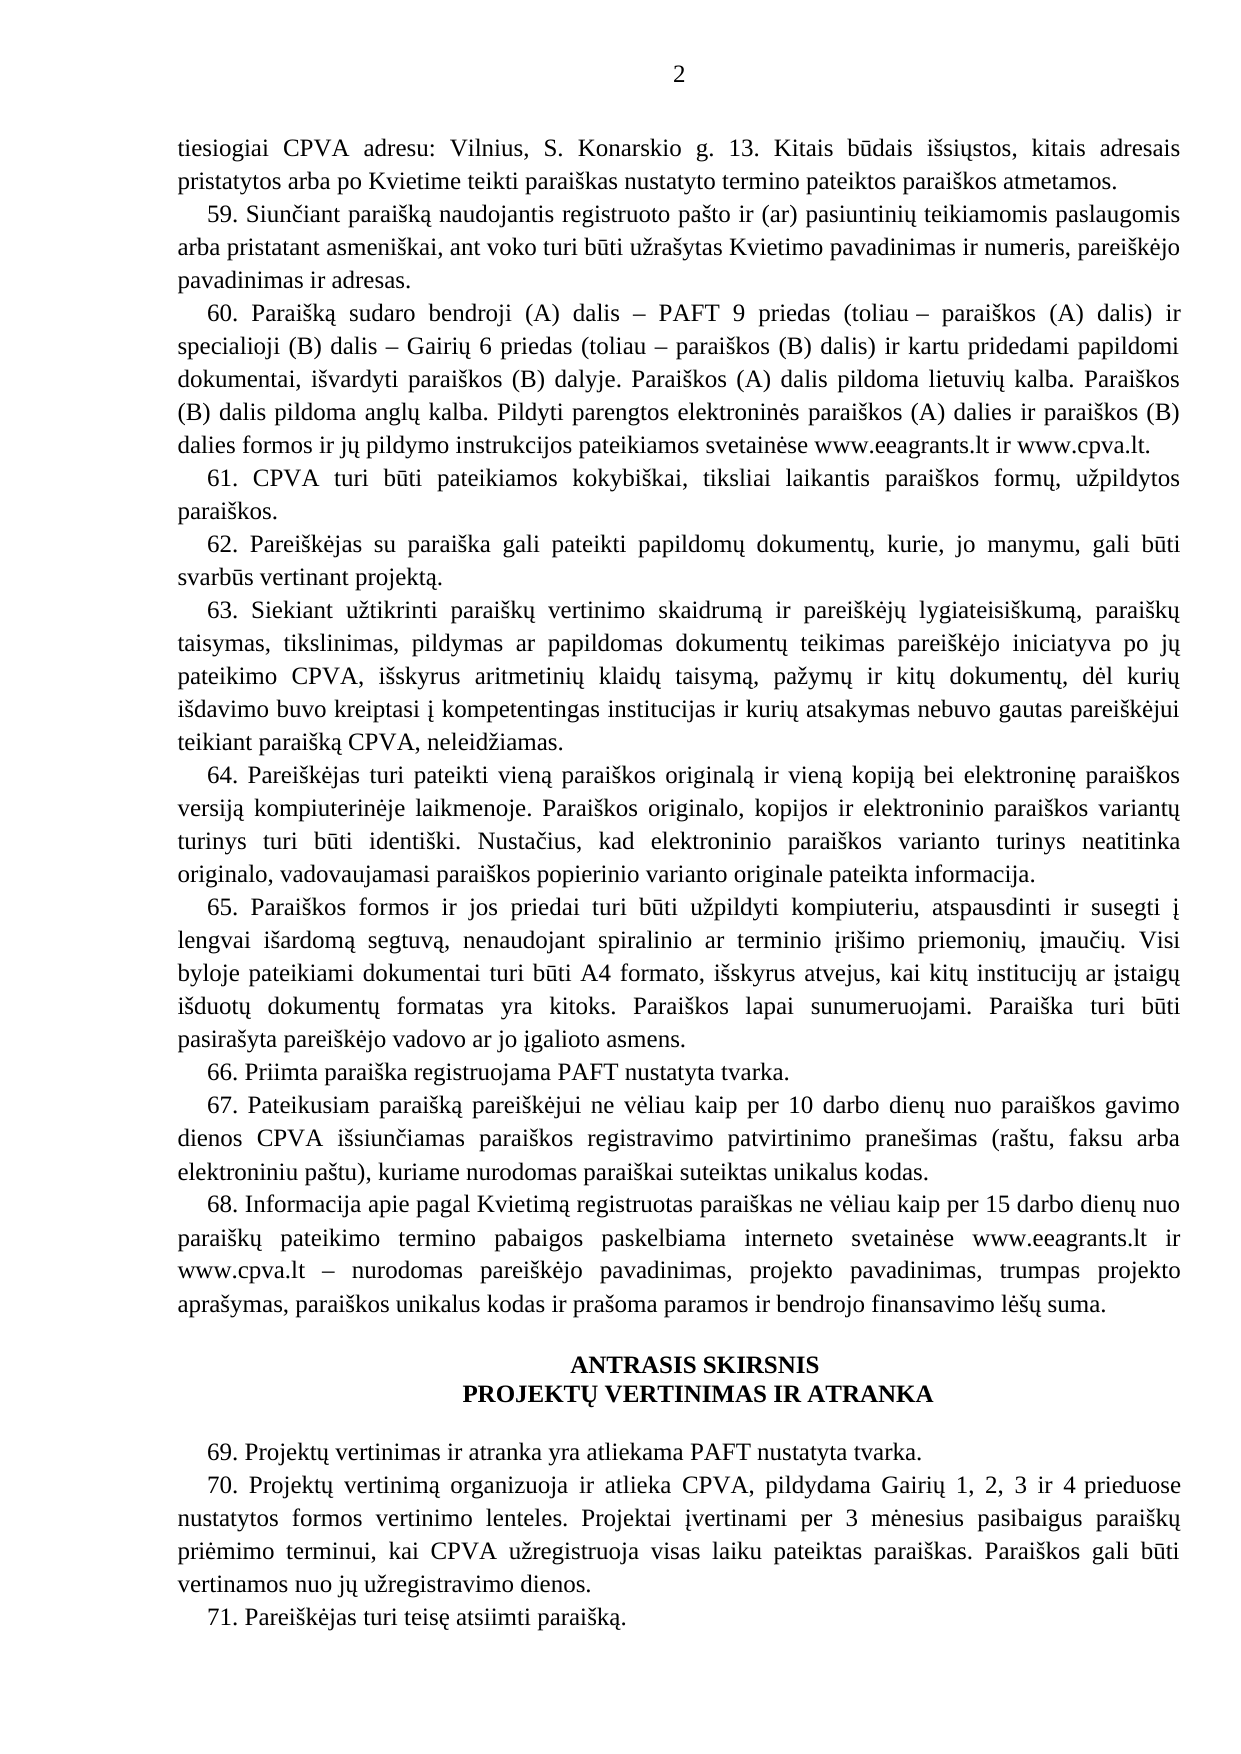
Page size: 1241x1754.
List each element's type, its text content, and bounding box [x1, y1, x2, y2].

text PROJEKTŲ VERTINIMAS IR ATRANKA [215, 1379, 1181, 1408]
text 64. Pareiškėjas turi pateikti vieną paraiškos originalą ir vieną kopiją bei elektroninę paraiškos versiją kompiuterinėje laikmenoje. Paraiškos originalo, kopijos ir elektroninio paraiškos variantų turinys turi būti identiški. Nustačius, kad elektroninio paraiškos varianto turinys neatitinka originalo, vadovaujamasi paraiškos popierinio varianto originale pateikta informacija. [177, 760, 1181, 888]
text 60. Paraišką sudaro bendroji (A) dalis – PAFT 9 priedas (toliau – paraiškos (A) dalis) ir specialioji (B) dalis – Gairių 6 priedas (toliau – paraiškos (B) dalis) ir kartu pridedami papildomi dokumentai, išvardyti paraiškos (B) dalyje. Paraiškos (A) dalis pildoma lietuvių kalba. Paraiškos (B) dalis pildoma anglų kalba. Pildyti parengtos elektroninės paraiškos (A) dalies ir paraiškos (B) dalies formos ir jų pildymo instrukcijos pateikiamos svetainėse www.eeagrants.lt ir www.cpva.lt. [177, 298, 1181, 459]
text 62. Pareiškėjas su paraiška gali pateikti papildomų dokumentų, kurie, jo manymu, gali būti svarbūs vertinant projektą. [177, 529, 1181, 591]
text 71. Pareiškėjas turi teisę atsiimti paraišką. [207, 1602, 1181, 1631]
text 68. Informacija apie pagal Kvietimą registruotas paraiškas ne vėliau kaip per 15 darbo dienų nuo paraiškų pateikimo termino pabaigos paskelbiama interneto svetainėse www.eeagrants.lt ir www.cpva.lt – nurodomas pareiškėjo pavadinimas, projekto pavadinimas, trumpas projekto aprašymas, paraiškos unikalus kodas ir prašoma paramos ir bendrojo finansavimo lėšų suma. [177, 1189, 1181, 1317]
text 61. CPVA turi būti pateikiamos kokybiškai, tiksliai laikantis paraiškos formų, užpildytos paraiškos. [177, 463, 1181, 525]
text tiesiogiai CPVA adresu: Vilnius, S. Konarskio g. 13. Kitais būdais išsiųstos, kitais adresais pristatytos arba po Kvietime teikti paraiškas nustatyto termino pateiktos paraiškos atmetamos. [177, 133, 1181, 195]
text 59. Siunčiant paraišką naudojantis registruoto pašto ir (ar) pasiuntinių teikiamomis paslaugomis arba pristatant asmeniškai, ant voko turi būti užrašytas Kvietimo pavadinimas ir numeris, pareiškėjo pavadinimas ir adresas. [177, 199, 1181, 294]
text 65. Paraiškos formos ir jos priedai turi būti užpildyti kompiuteriu, atspausdinti ir susegti į lengvai išardomą segtuvą, nenaudojant spiralinio ar terminio įrišimo priemonių, įmaučių. Visi byloje pateikiami dokumentai turi būti A4 formato, išskyrus atvejus, kai kitų institucijų ar įstaigų išduotų dokumentų formatas yra kitoks. Paraiškos lapai sunumeruojami. Paraiška turi būti pasirašyta pareiškėjo vadovo ar jo įgalioto asmens. [177, 892, 1181, 1053]
text 70. Projektų vertinimą organizuoja ir atlieka CPVA, pildydama Gairių 1, 2, 3 ir 4 prieduose nustatytos formos vertinimo lenteles. Projektai įvertinami per 3 mėnesius pasibaigus paraiškų priėmimo terminui, kai CPVA užregistruoja visas laiku pateiktas paraiškas. Paraiškos gali būti vertinamos nuo jų užregistravimo dienos. [177, 1470, 1181, 1597]
text 67. Pateikusiam paraišką pareiškėjui ne vėliau kaip per 10 darbo dienų nuo paraiškos gavimo dienos CPVA išsiunčiamas paraiškos registravimo patvirtinimo pranešimas (raštu, faksu arba elektroniniu paštu), kuriame nurodomas paraiškai suteiktas unikalus kodas. [177, 1091, 1181, 1185]
text 69. Projektų vertinimas ir atranka yra atliekama PAFT nustatyta tvarka. [207, 1437, 1181, 1465]
text 66. Priimta paraiška registruojama PAFT nustatyta tvarka. [177, 1057, 1181, 1086]
text 63. Siekiant užtikrinti paraiškų vertinimo skaidrumą ir pareiškėjų lygiateisiškumą, paraiškų taisymas, tikslinimas, pildymas ar papildomas dokumentų teikimas pareiškėjo iniciatyva po jų pateikimo CPVA, išskyrus aritmetinių klaidų taisymą, pažymų ir kitų dokumentų, dėl kurių išdavimo buvo kreiptasi į kompetentingas institucijas ir kurių atsakymas nebuvo gautas pareiškėjui teikiant paraišką CPVA, neleidžiamas. [177, 595, 1181, 756]
text ANTRASIS SKIRSNIS [215, 1350, 1181, 1379]
